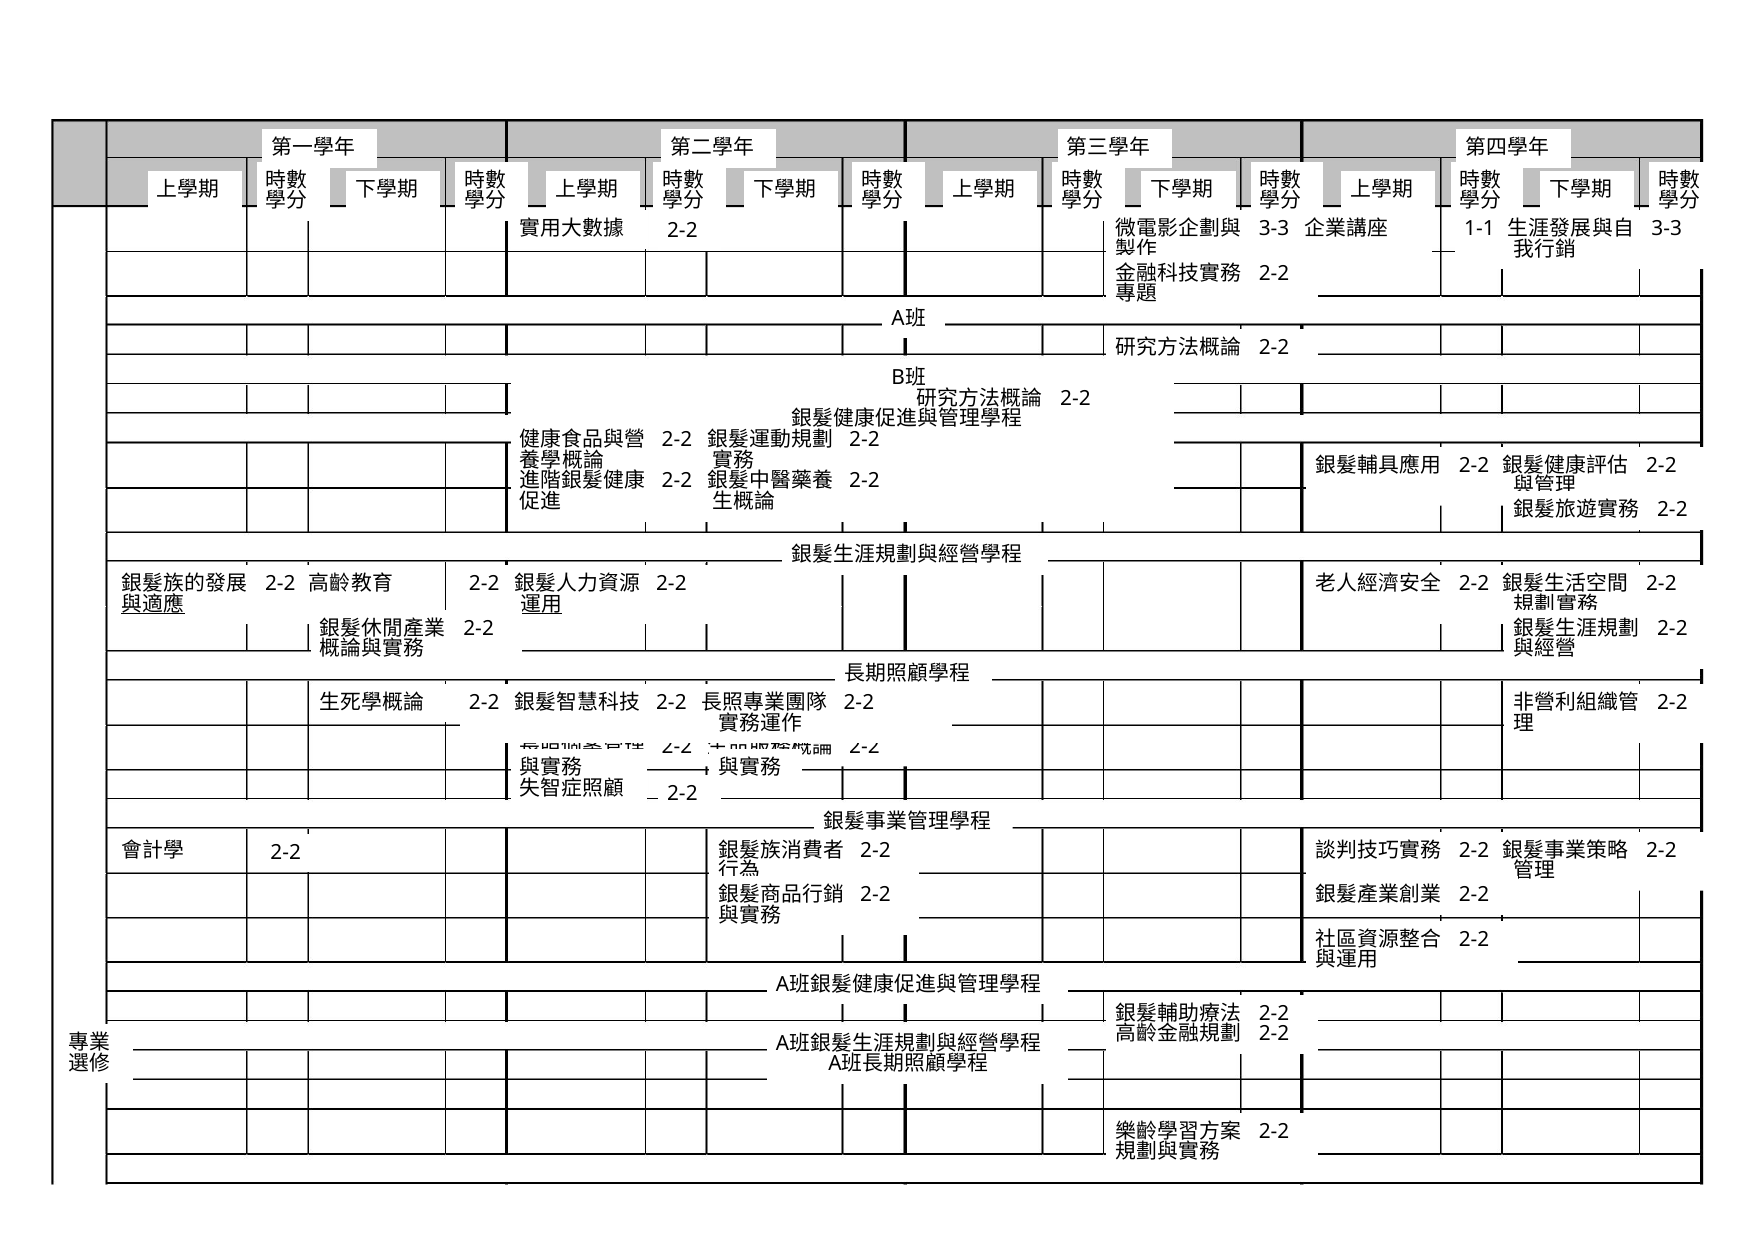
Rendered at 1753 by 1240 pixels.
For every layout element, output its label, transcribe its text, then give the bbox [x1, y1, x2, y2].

text 銀髮休閒產業 2-2 [319, 618, 513, 639]
text 時數 [1658, 171, 1713, 191]
text 學分 [266, 191, 321, 212]
text 促進 生概論 [519, 492, 1166, 513]
text 專業 [69, 1033, 124, 1054]
text 與管理 [1540, 476, 1559, 491]
text 2-2 [667, 221, 712, 242]
text 製作 [1141, 240, 1148, 255]
text 時數 [1259, 171, 1314, 191]
text 非營利組織管 2-2 [1513, 693, 1707, 713]
text 規劃實務 [1583, 595, 1733, 616]
text 時數 [266, 171, 321, 191]
text 第三學年 [1066, 138, 1164, 159]
text 1-1 生涯發展與自 3-3 [1464, 219, 1710, 240]
text 時數 [861, 171, 916, 191]
text 與實務 [519, 758, 638, 778]
text 學分 [1658, 191, 1713, 210]
text 銀髮事業管理學程 [823, 812, 1004, 832]
text 高齡金融規劃 2-2 [1115, 1024, 1309, 1045]
text 長照個案管理 2-2 生命服務概論 2-2 [639, 743, 717, 758]
text 我行銷 [1513, 240, 1710, 261]
text 概論與實務 [319, 639, 513, 660]
text 與管理 [1523, 476, 1530, 487]
text 製作 [1122, 240, 1141, 255]
text 時數 [1061, 171, 1116, 191]
text 行為 [750, 861, 910, 876]
text 規劃與實務 [1115, 1142, 1309, 1163]
text 失智症照顧 [519, 778, 638, 799]
text 下學期 [355, 180, 431, 201]
text 運用 [520, 595, 558, 613]
text 專題 [1115, 284, 1309, 305]
text 時數 [464, 171, 519, 191]
text 與運用 [1315, 950, 1509, 971]
text 生死學概論 [319, 693, 438, 713]
text 與管理 [1559, 476, 1568, 491]
text 學分 [861, 191, 916, 212]
text 上學期 [157, 180, 233, 201]
text A班銀髮健康促進與管理學程 [776, 974, 1059, 995]
text B班 [891, 368, 1166, 388]
text 與實務 [728, 758, 735, 769]
text 銀髮輔助療法 2-2 [1168, 1003, 1309, 1024]
text 時數 [662, 171, 718, 191]
text 上學期 [1350, 180, 1427, 201]
text 規劃實務 [1529, 595, 1552, 610]
text 銀髮生涯規劃與經營學程 [791, 545, 1039, 566]
text 時數 [1459, 171, 1514, 191]
text 研究方法概論 2-2 [916, 388, 1166, 409]
text 管理 [1513, 861, 1517, 876]
text 第一學年 [271, 138, 368, 159]
text 學分 [1259, 191, 1314, 210]
text A班長期照顧學程 [828, 1054, 1059, 1075]
text 2-2 [667, 783, 712, 804]
text 上學期 [952, 180, 1028, 201]
text 銀髮商品行銷 2-2 [718, 885, 910, 906]
text 學分 [1061, 191, 1116, 212]
text 下學期 [1549, 180, 1625, 201]
text 談判技巧實務 2-2 銀髮事業策略 2-2 [1315, 841, 1733, 861]
text 與管理 [1517, 476, 1525, 487]
text 第四學年 [1465, 138, 1562, 159]
text 金融科技實務 2-2 [1115, 263, 1309, 284]
text 銀髮生涯規劃 2-2 [1513, 618, 1707, 639]
text 管理 [1518, 861, 1733, 882]
text 社區資源整合 2-2 [1315, 929, 1509, 950]
text 行為 [718, 861, 757, 876]
text 養學概論 實務 [519, 451, 1166, 471]
text 銀髮輔助療法 2-2 [1115, 1003, 1171, 1024]
text 銀髮健康促進與管理學程 [791, 409, 1166, 430]
text 實用大數據 [519, 219, 638, 240]
text 與管理 [1513, 476, 1520, 491]
text 樂齡學習方案 2-2 [1115, 1122, 1309, 1142]
text 理 [1513, 713, 1707, 734]
text 2-2 銀髮人力資源 2-2 [469, 574, 715, 595]
picture [54, 83, 669, 113]
text 銀髮族消費者 2-2 [718, 841, 910, 861]
text 製作 [1115, 240, 1125, 255]
text A班銀髮生涯規劃與經營學程 [776, 1033, 1059, 1054]
text 規劃實務 [1517, 595, 1525, 610]
text 進階銀髮健康 2-2 銀髮中醫藥養 2-2 [519, 471, 1166, 492]
text 選修 [69, 1054, 124, 1074]
text 製作 [1148, 240, 1423, 261]
text 學分 [464, 191, 519, 212]
text 銀髮族的發展 2-2 高齡教育 [121, 574, 428, 595]
text 銀髮輔具應用 2-2 銀髮健康評估 2-2 [1315, 456, 1733, 476]
text 2-2 銀髮智慧科技 2-2 長照專業團隊 2-2 [469, 693, 943, 713]
text 下學期 [1150, 180, 1227, 201]
text 與經營 [1513, 639, 1707, 660]
text A班 [891, 308, 936, 329]
text 與管理 [1570, 476, 1733, 497]
text 銀髮產業創業 2-2 [1315, 885, 1509, 906]
text 與實務 [718, 758, 725, 775]
text 規劃實務 [1553, 595, 1584, 610]
text 第二學年 [670, 138, 767, 159]
text 上學期 [555, 180, 631, 201]
text 下學期 [753, 180, 829, 201]
text 會計學 [121, 841, 197, 861]
text 實務運作 [718, 713, 943, 734]
picture [51, 119, 1704, 1185]
text 運用 [522, 595, 715, 616]
text 2-2 [270, 843, 315, 863]
text 銀髮旅遊實務 2-2 [1513, 500, 1707, 521]
text 健康食品與營 2-2 銀髮運動規劃 2-2 [519, 430, 1166, 451]
text 與實務 [718, 906, 910, 927]
text 學分 [1459, 191, 1514, 210]
text 與管理 [1527, 476, 1538, 491]
text 學分 [662, 191, 718, 212]
text 微電影企劃與 3-3 企業講座 [1115, 219, 1423, 240]
text 長期照顧學程 [844, 663, 983, 684]
text 與適應 [121, 595, 428, 616]
text 與實務 [722, 758, 730, 769]
text 研究方法概論 2-2 [1115, 338, 1309, 358]
text 與實務 [721, 758, 794, 778]
text 長照個案管理 2-2 生命服務概論 2-2 [803, 743, 936, 758]
text 老人經濟安全 2-2 銀髮生活空間 2-2 [1315, 574, 1733, 595]
